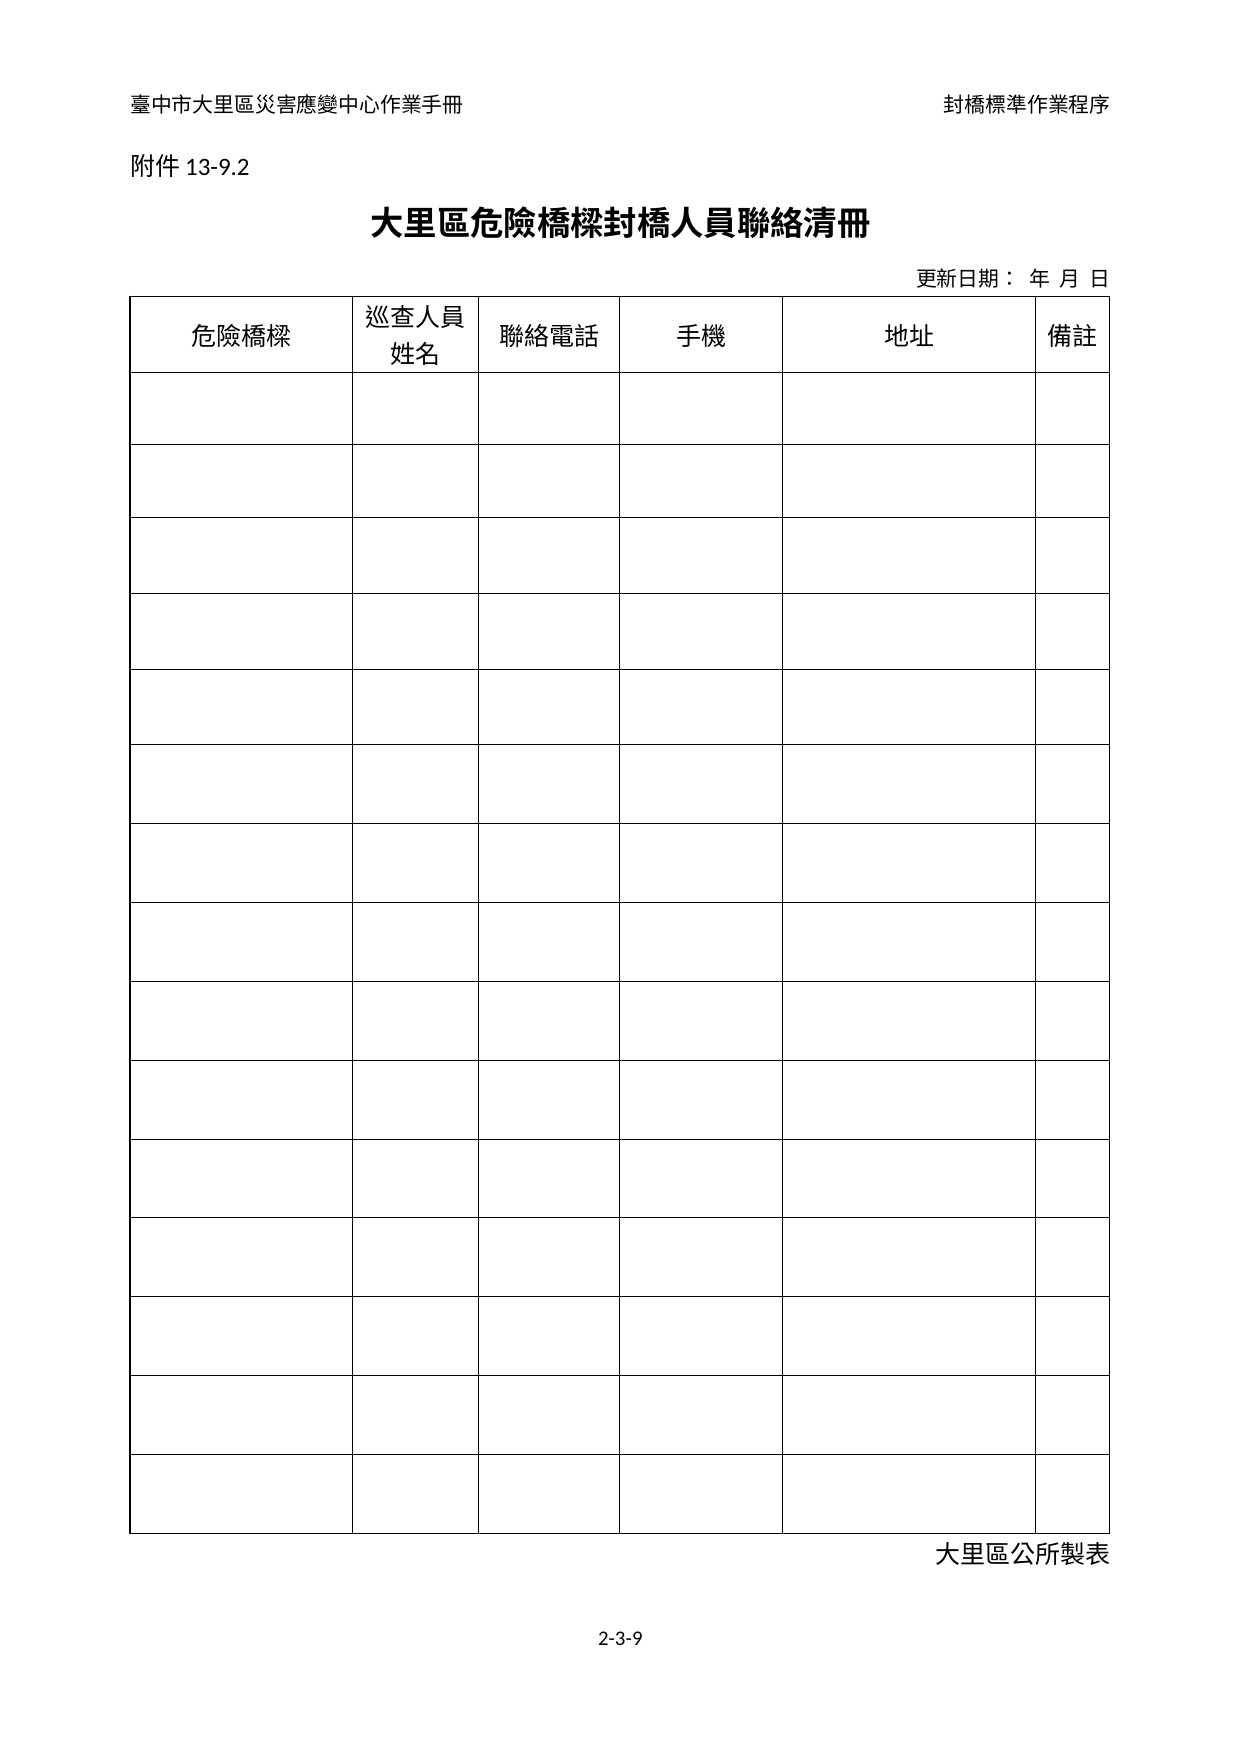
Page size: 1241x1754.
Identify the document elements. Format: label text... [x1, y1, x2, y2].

table_cell [1036, 594, 1109, 668]
table_cell [620, 1140, 782, 1217]
table_cell [1036, 1376, 1109, 1454]
table_cell [620, 373, 782, 444]
table_cell [353, 594, 478, 668]
table_cell [353, 1376, 478, 1454]
table_cell [131, 1140, 352, 1217]
table_cell [353, 982, 478, 1059]
table_cell [479, 518, 619, 593]
table_cell [353, 824, 478, 902]
table_cell [479, 594, 619, 668]
table_cell [131, 745, 352, 823]
table_cell [479, 1376, 619, 1454]
table_cell [620, 445, 782, 517]
table_cell [620, 1061, 782, 1138]
table_cell [783, 445, 1035, 517]
table_cell [783, 373, 1035, 444]
table_cell [620, 903, 782, 981]
text 附件13-9.2 [130, 146, 1110, 183]
text 大里區危險橋樑封橋人員聯絡清冊 [130, 183, 1110, 258]
table_cell [1036, 903, 1109, 981]
table_cell [353, 518, 478, 593]
table_cell [620, 1455, 782, 1533]
table_cell [783, 1140, 1035, 1217]
table_cell [353, 445, 478, 517]
table_cell [479, 1218, 619, 1296]
table_cell [479, 1455, 619, 1533]
table_cell [620, 1297, 782, 1375]
table_cell [131, 1455, 352, 1533]
table_cell [1036, 1297, 1109, 1375]
table_cell [353, 1218, 478, 1296]
table_header 地址 [783, 297, 1035, 372]
table_header 聯絡電話 [479, 297, 619, 372]
table_cell [353, 1297, 478, 1375]
table_cell [479, 824, 619, 902]
table_cell [479, 1297, 619, 1375]
table_cell [783, 1455, 1035, 1533]
table_cell [620, 518, 782, 593]
table_cell [1036, 745, 1109, 823]
table_header 危險橋樑 [131, 297, 352, 372]
table_cell [131, 903, 352, 981]
table_cell [353, 903, 478, 981]
table_cell [620, 1218, 782, 1296]
text 大里區公所製表 [130, 1534, 1110, 1571]
table_cell [1036, 1218, 1109, 1296]
table_header 手機 [620, 297, 782, 372]
table_cell [1036, 518, 1109, 593]
table_cell [1036, 670, 1109, 744]
table_cell [783, 903, 1035, 981]
table_cell [1036, 1455, 1109, 1533]
table_cell [479, 903, 619, 981]
table_cell [783, 1376, 1035, 1454]
table_cell [620, 745, 782, 823]
table_cell [783, 1061, 1035, 1138]
table_header 巡查人員姓名 [353, 297, 478, 372]
table_cell [131, 373, 352, 444]
table_cell [1036, 445, 1109, 517]
table_cell [783, 982, 1035, 1059]
table_cell [131, 670, 352, 744]
table_cell [620, 982, 782, 1059]
table_cell [1036, 373, 1109, 444]
table_cell [131, 1061, 352, 1138]
table_cell [479, 745, 619, 823]
table_cell [131, 824, 352, 902]
table_header 備註 [1036, 297, 1109, 372]
table_cell [353, 1061, 478, 1138]
table_cell [479, 670, 619, 744]
table_cell [131, 1297, 352, 1375]
table_cell [131, 982, 352, 1059]
table_cell [620, 670, 782, 744]
table_cell [1036, 982, 1109, 1059]
table_cell [783, 594, 1035, 668]
table_cell [620, 1376, 782, 1454]
table_cell [620, 824, 782, 902]
table_cell [353, 745, 478, 823]
table_cell [783, 670, 1035, 744]
table_cell [1036, 1140, 1109, 1217]
table_cell [783, 1218, 1035, 1296]
table_cell [131, 1376, 352, 1454]
table_cell [131, 445, 352, 517]
table_cell [353, 373, 478, 444]
table_cell [1036, 824, 1109, 902]
table_cell [131, 1218, 352, 1296]
table_cell [353, 670, 478, 744]
table_cell [1036, 1061, 1109, 1138]
table_cell [783, 824, 1035, 902]
table_cell [479, 445, 619, 517]
table_cell [783, 745, 1035, 823]
table_cell [131, 518, 352, 593]
table_cell [353, 1140, 478, 1217]
table_cell [783, 518, 1035, 593]
text 更新日期： 年 月 日 [130, 258, 1110, 296]
table_cell [479, 1140, 619, 1217]
table_cell [479, 373, 619, 444]
table_cell [131, 594, 352, 668]
table_cell [353, 1455, 478, 1533]
table_cell [783, 1297, 1035, 1375]
table_cell [479, 1061, 619, 1138]
table_cell [620, 594, 782, 668]
table_cell [479, 982, 619, 1059]
